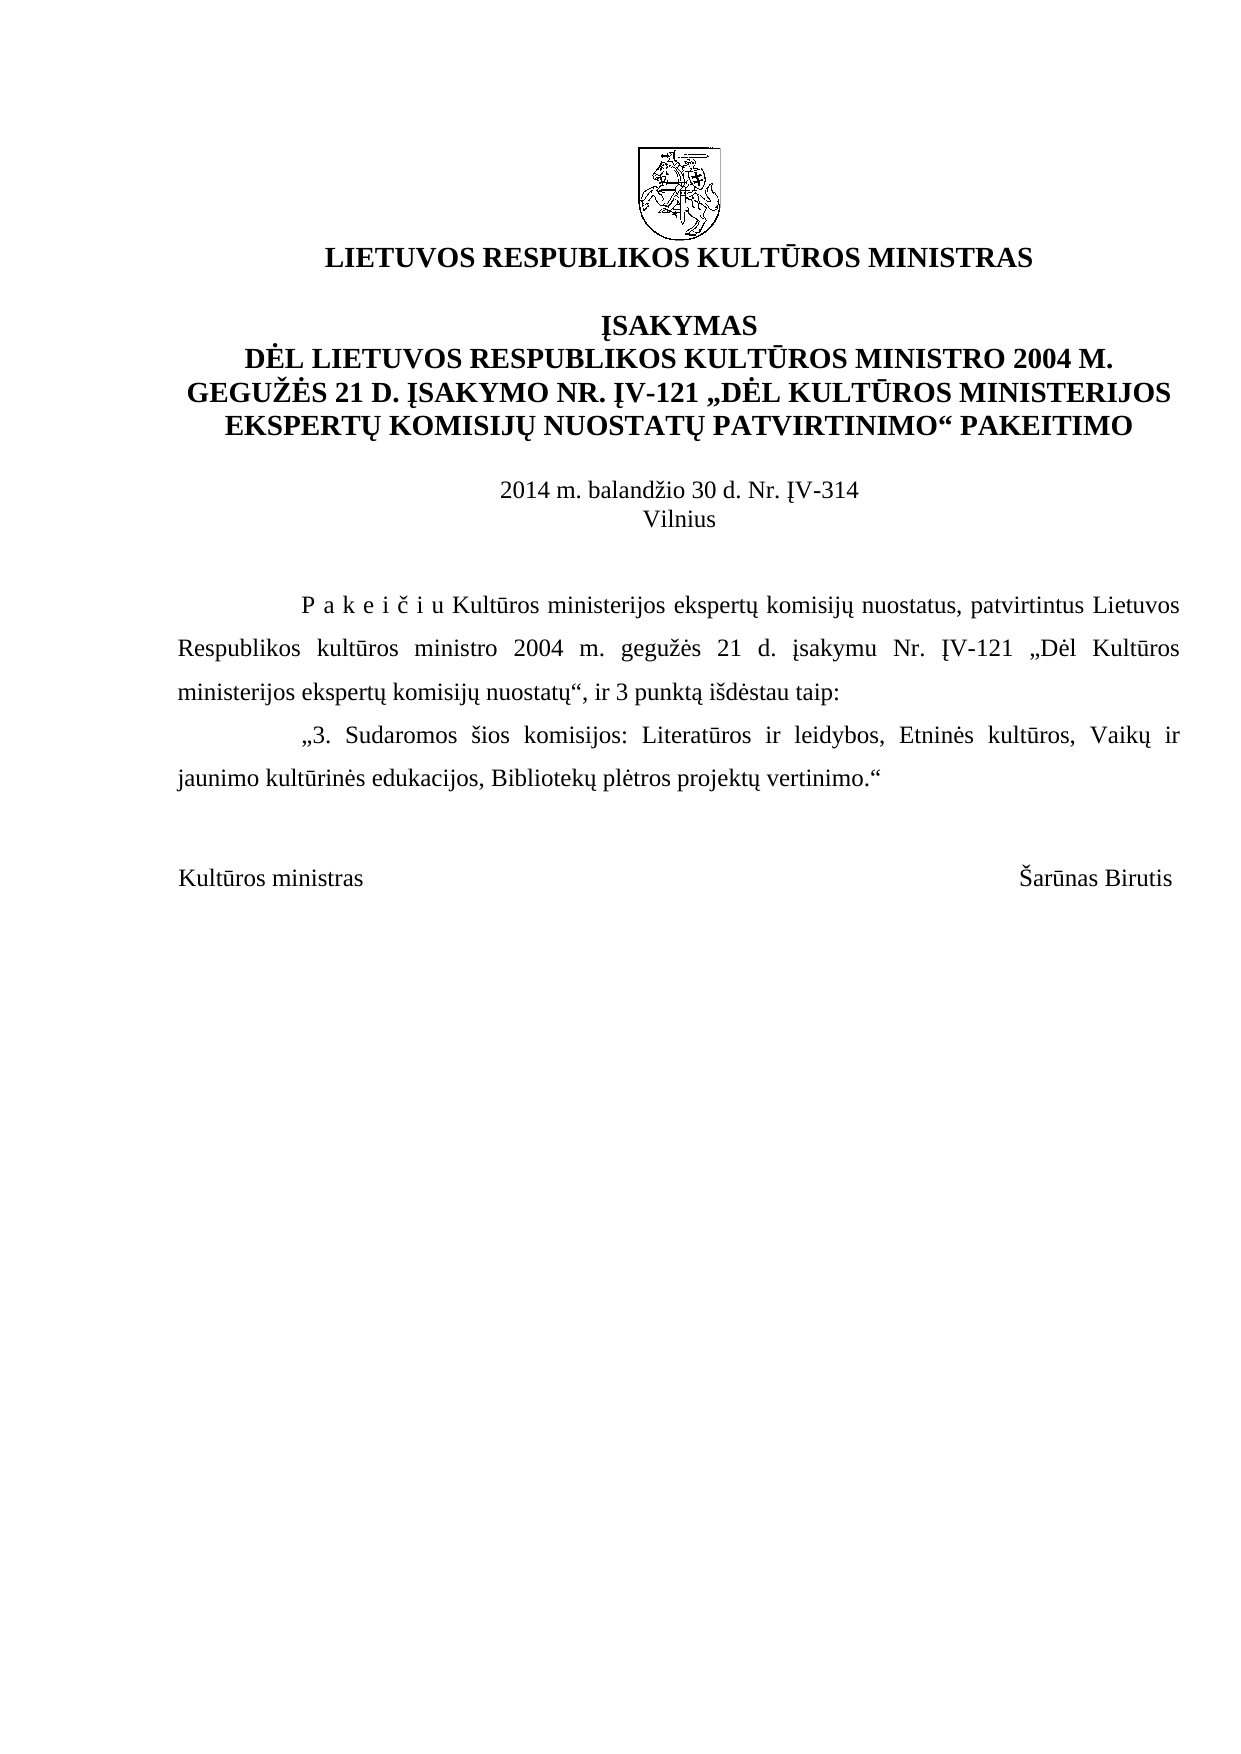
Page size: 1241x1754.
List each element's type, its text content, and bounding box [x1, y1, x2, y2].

text Vilnius [177, 504, 1181, 533]
text P a k e i č i u Kultūros ministerijos ekspertų komisijų nuostatus, patvirtintus Lietuvos Respublikos kultūros ministro 2004 m. gegužės 21 d. įsakymu Nr. ĮV-121 „Dėl Kultūros ministerijos ekspertų komisijų nuostatų“, ir 3 punktą išdėstau taip: [177, 590, 1181, 705]
text LIETUVOS RESPUBLIKOS KULTŪROS MINISTRAS [177, 241, 1181, 274]
text ĮSAKYMAS [177, 308, 1181, 341]
text 2014 m. balandžio 30 d. Nr. ĮV-314 [177, 475, 1181, 504]
text Kultūros ministras Šarūnas Birutis [178, 863, 1181, 892]
text „3. Sudaromos šios komisijos: Literatūros ir leidybos, Etninės kultūros, Vaikų ir jaunimo kultūrinės edukacijos, Bibliotekų plėtros projektų vertinimo.“ [177, 720, 1181, 792]
text DĖL LIETUVOS RESPUBLIKOS KULTŪROS MINISTRO 2004 M. GEGUŽĖS 21 D. ĮSAKYMO Nr. ĮV-121 „DĖL KULTŪROS MINISTERIJOS EKSPERTŲ KOMISIJŲ NUOSTATŲ PATVIRTINIMO“ PAKEITIMO [177, 341, 1181, 442]
table_header [177, 118, 1181, 147]
